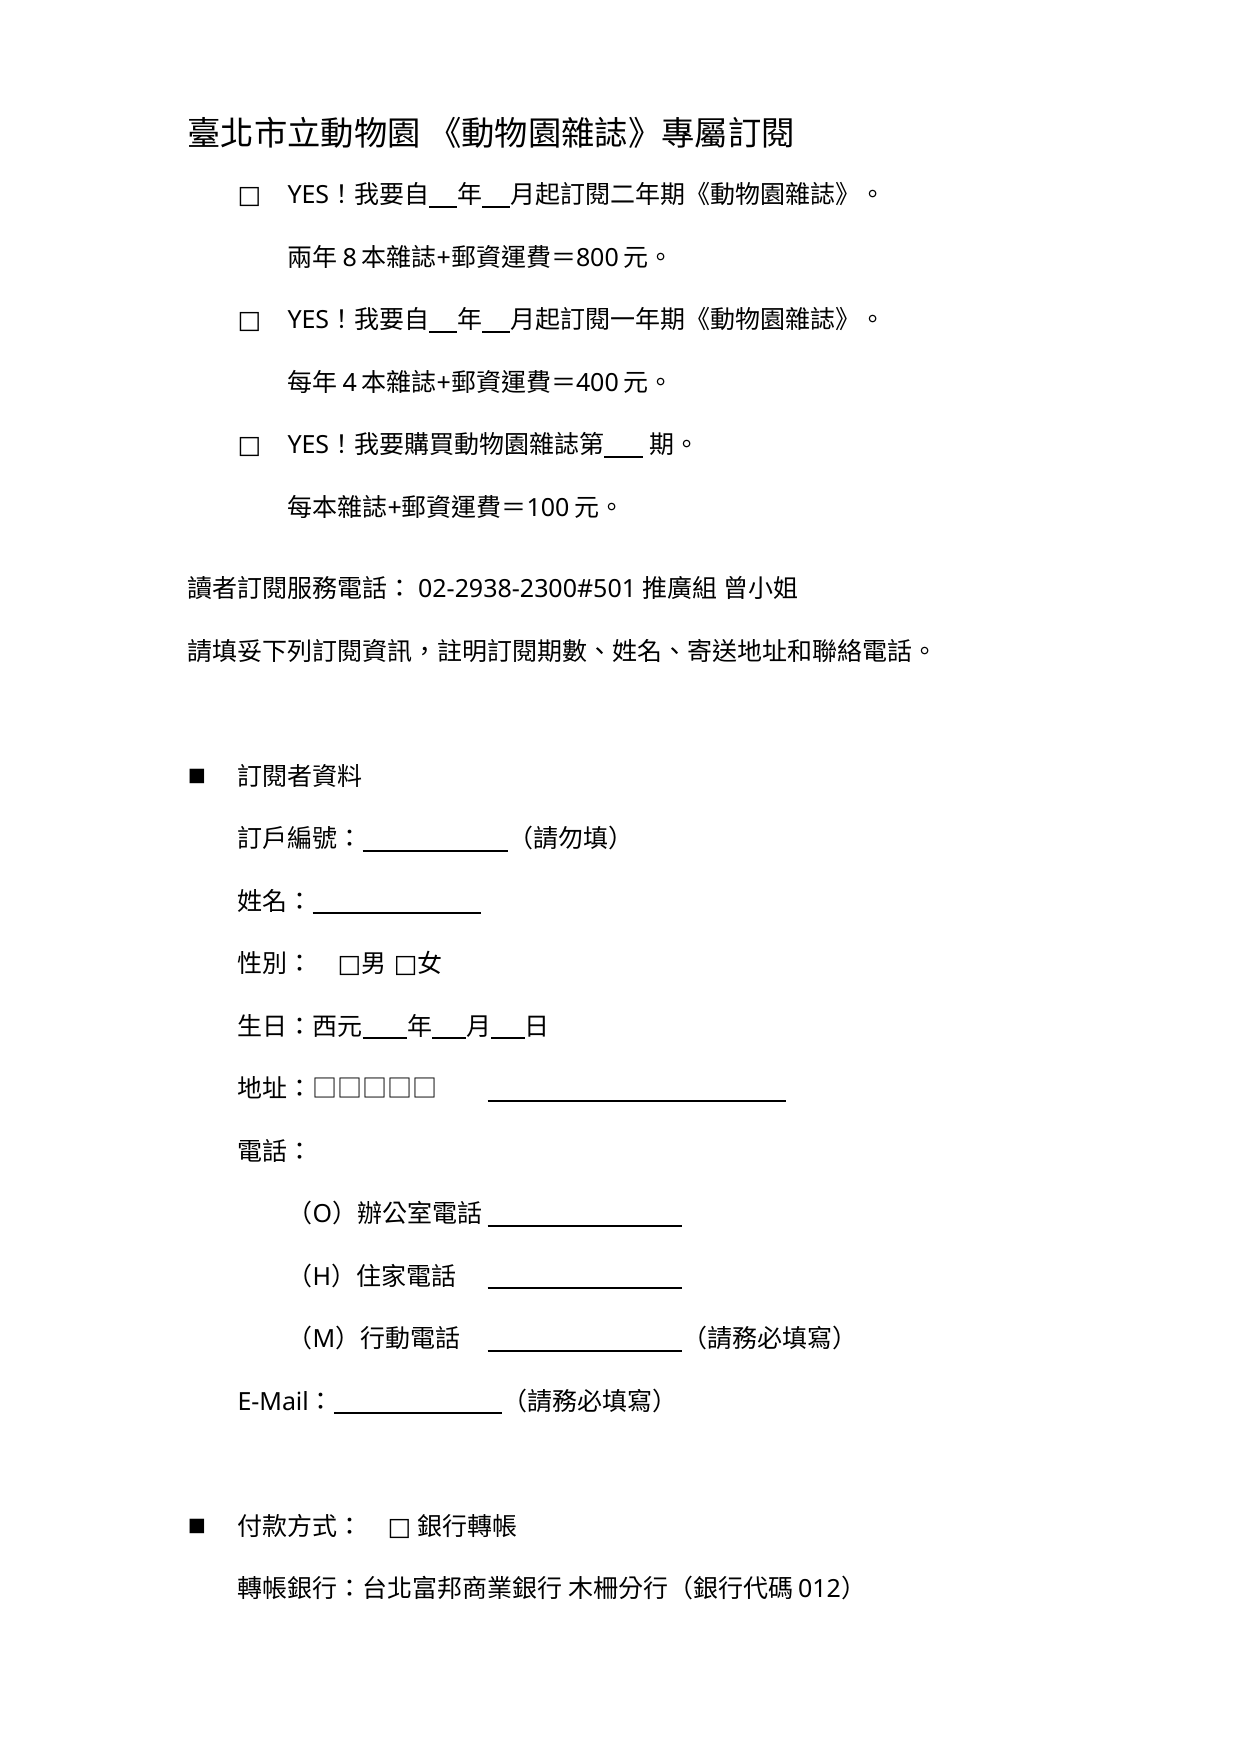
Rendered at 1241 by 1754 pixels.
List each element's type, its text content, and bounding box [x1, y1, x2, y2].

text □ YES！我要自 年 月起訂閱一年期《動物園雜誌》。 [187, 276, 1053, 339]
text 電話： [187, 1108, 1053, 1170]
text 每年4本雜誌+郵資運費＝400元。 [275, 339, 1053, 401]
text （O）辦公室電話 [237, 1170, 1053, 1233]
text （H）住家電話 [237, 1233, 1053, 1295]
text E-Mail： （請務必填寫） [187, 1358, 1053, 1420]
text 訂戶編號： （請勿填） [187, 795, 1053, 858]
text 生日：西元 年 月 日 [187, 983, 1053, 1045]
text 兩年8本雜誌+郵資運費＝800元。 [275, 214, 1053, 276]
text 地址：□□□□□ [187, 1045, 1053, 1108]
text 請填妥下列訂閱資訊，註明訂閱期數、姓名、寄送地址和聯絡電話。 [187, 608, 1053, 670]
list 付款方式： □ 銀行轉帳 [187, 1483, 1053, 1545]
text 每本雜誌+郵資運費＝100元。 [237, 464, 1053, 526]
list 訂閱者資料 [187, 733, 1053, 795]
text 讀者訂閱服務電話： 02-2938-2300#501 推廣組 曾小姐 [187, 545, 1053, 608]
text 轉帳銀行：台北富邦商業銀行 木柵分行（銀行代碼012） [187, 1545, 1053, 1608]
text 性別： □男 □女 [187, 920, 1053, 983]
text （M）行動電話 （請務必填寫） [237, 1295, 1053, 1358]
text □ YES！我要自 年 月起訂閱二年期《動物園雜誌》。 [187, 151, 1053, 214]
text □ YES！我要購買動物園雜誌第 期。 [187, 401, 1053, 464]
text 臺北市立動物園 《動物園雜誌》專屬訂閱 [187, 89, 1053, 151]
text 姓名： [187, 858, 1053, 920]
